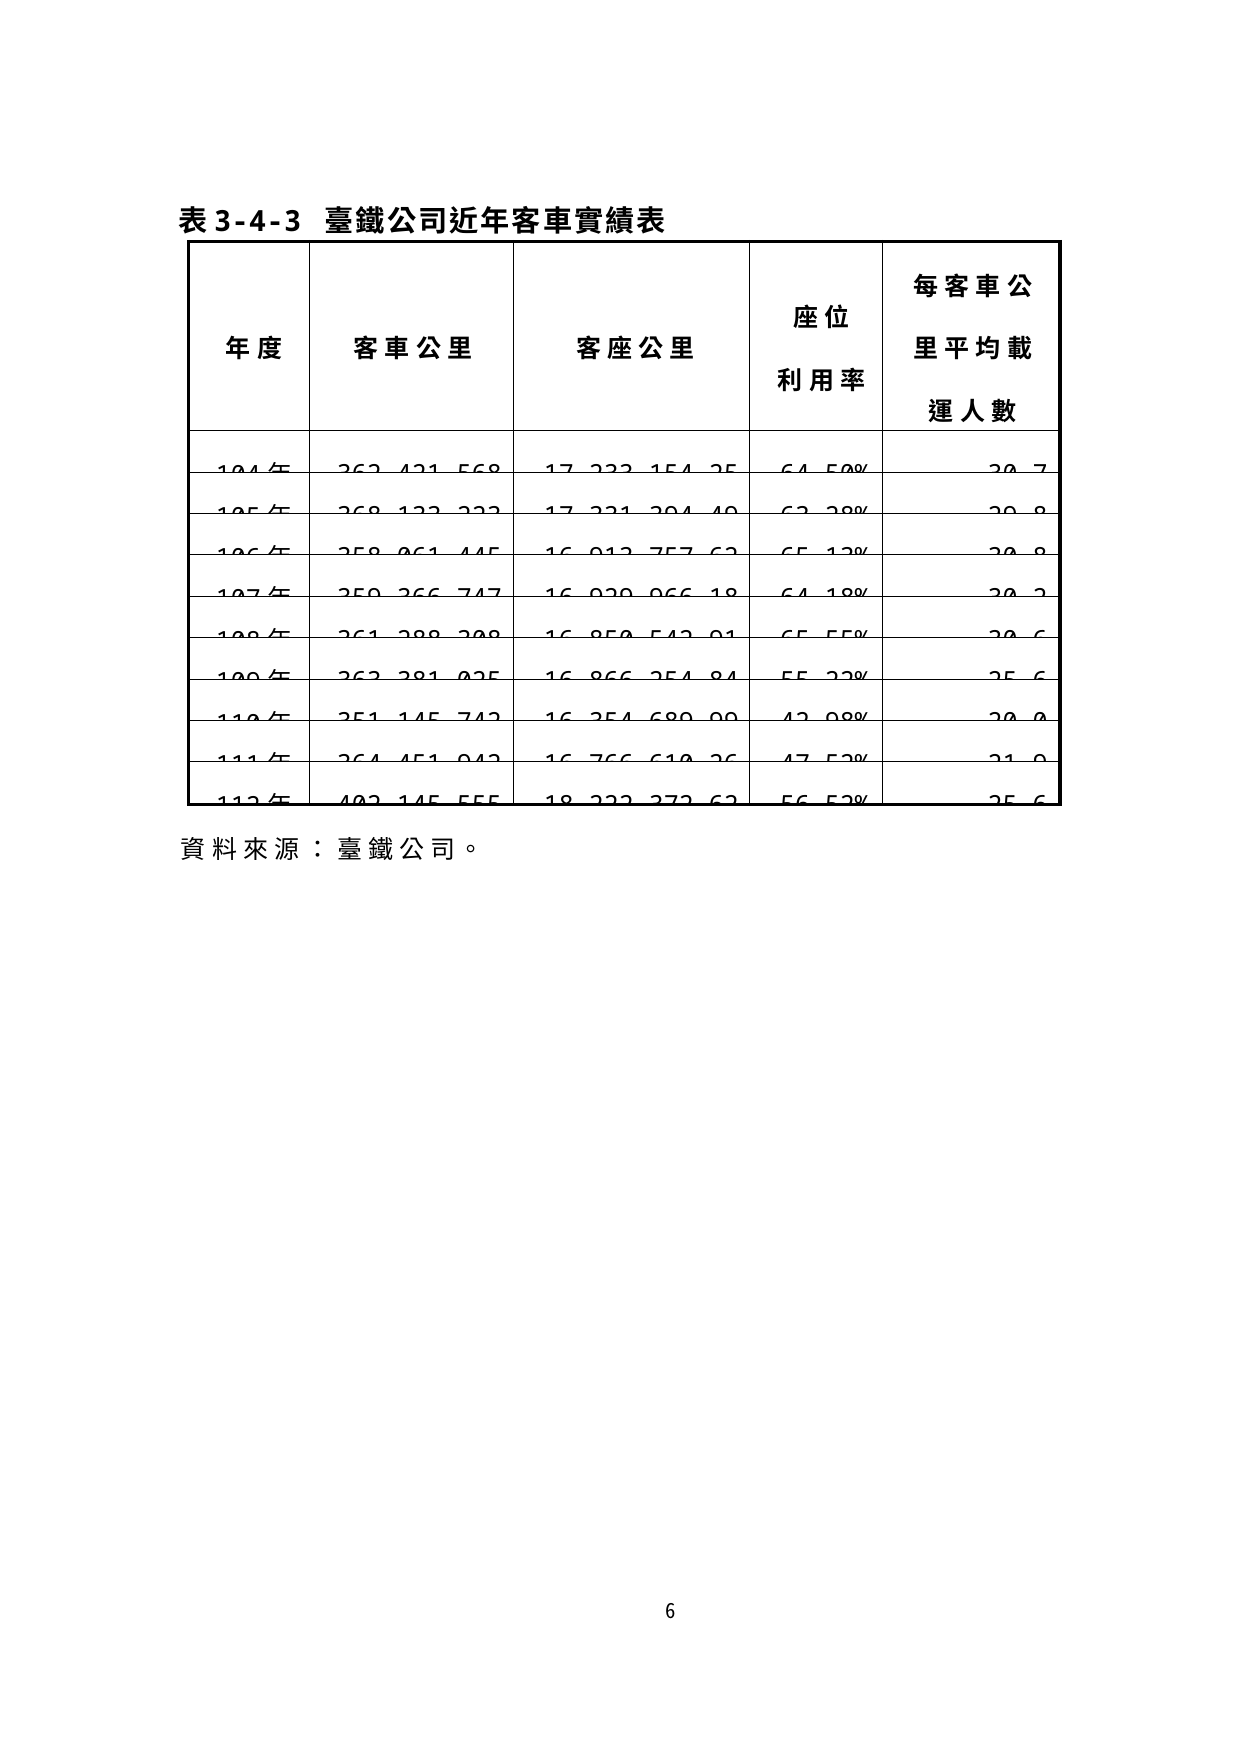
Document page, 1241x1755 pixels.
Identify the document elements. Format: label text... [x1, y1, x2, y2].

table_header 每客車公里平均載運人數 [883, 243, 1058, 430]
table_cell 105年 [190, 473, 309, 513]
table_cell 106年 [190, 514, 309, 554]
table_cell 109年 [190, 638, 309, 678]
table_cell 30.7 [883, 431, 1058, 472]
table_cell 64.50% [750, 431, 882, 472]
table_header 客座公里 [514, 243, 749, 430]
text 表3-4-3 臺鐵公司近年客車實績表 [177, 177, 1063, 240]
table_cell 30.6 [883, 597, 1058, 637]
table_cell 25.6 [883, 762, 1058, 802]
table_cell 16,766,610,266 [514, 721, 749, 761]
table_cell 30.8 [883, 514, 1058, 554]
table_cell 16,354,689,992 [514, 680, 749, 720]
table_cell 111年 [190, 721, 309, 761]
table_cell 56.52% [750, 762, 882, 802]
table_cell 30.2 [883, 555, 1058, 596]
table_cell 20.0 [883, 680, 1058, 720]
table_cell 17,331,394,497 [514, 473, 749, 513]
table_cell 42.98% [750, 680, 882, 720]
table_cell 55.22% [750, 638, 882, 678]
table_cell 107年 [190, 555, 309, 596]
table_header 年度 [190, 243, 309, 430]
table_cell 29.8 [883, 473, 1058, 513]
table_cell 16,866,254,848 [514, 638, 749, 678]
table_cell 16,929,966,187 [514, 555, 749, 596]
table_cell 47.52% [750, 721, 882, 761]
table_cell 364,451,942 [310, 721, 513, 761]
table_cell 351,145,742 [310, 680, 513, 720]
table_cell 110年 [190, 680, 309, 720]
table_cell 18,222,372,625 [514, 762, 749, 802]
table_cell 108年 [190, 597, 309, 637]
table_cell 25.6 [883, 638, 1058, 678]
table_cell 362,421,568 [310, 431, 513, 472]
table_cell 16,850,542,914 [514, 597, 749, 637]
table_cell 16,913,757,621 [514, 514, 749, 554]
table_cell 65.13% [750, 514, 882, 554]
table_cell 104年 [190, 431, 309, 472]
table_cell 21.9 [883, 721, 1058, 761]
table_cell 402,145,555 [310, 762, 513, 802]
table_cell 112年 [190, 762, 309, 802]
table_cell 64.18% [750, 555, 882, 596]
table_cell 65.55% [750, 597, 882, 637]
table_cell 63.28% [750, 473, 882, 513]
table_header 座位 利用率 [750, 243, 882, 430]
table_cell 358,061,445 [310, 514, 513, 554]
table_cell 361,288,308 [310, 597, 513, 637]
table_cell 368,133,223 [310, 473, 513, 513]
table_cell 359,366,747 [310, 555, 513, 596]
table_cell 17,233,154,258 [514, 431, 749, 472]
table_cell 363,381,025 [310, 638, 513, 678]
text 資料來源：臺鐵公司。 [177, 806, 1063, 868]
table_header 客車公里 [310, 243, 513, 430]
